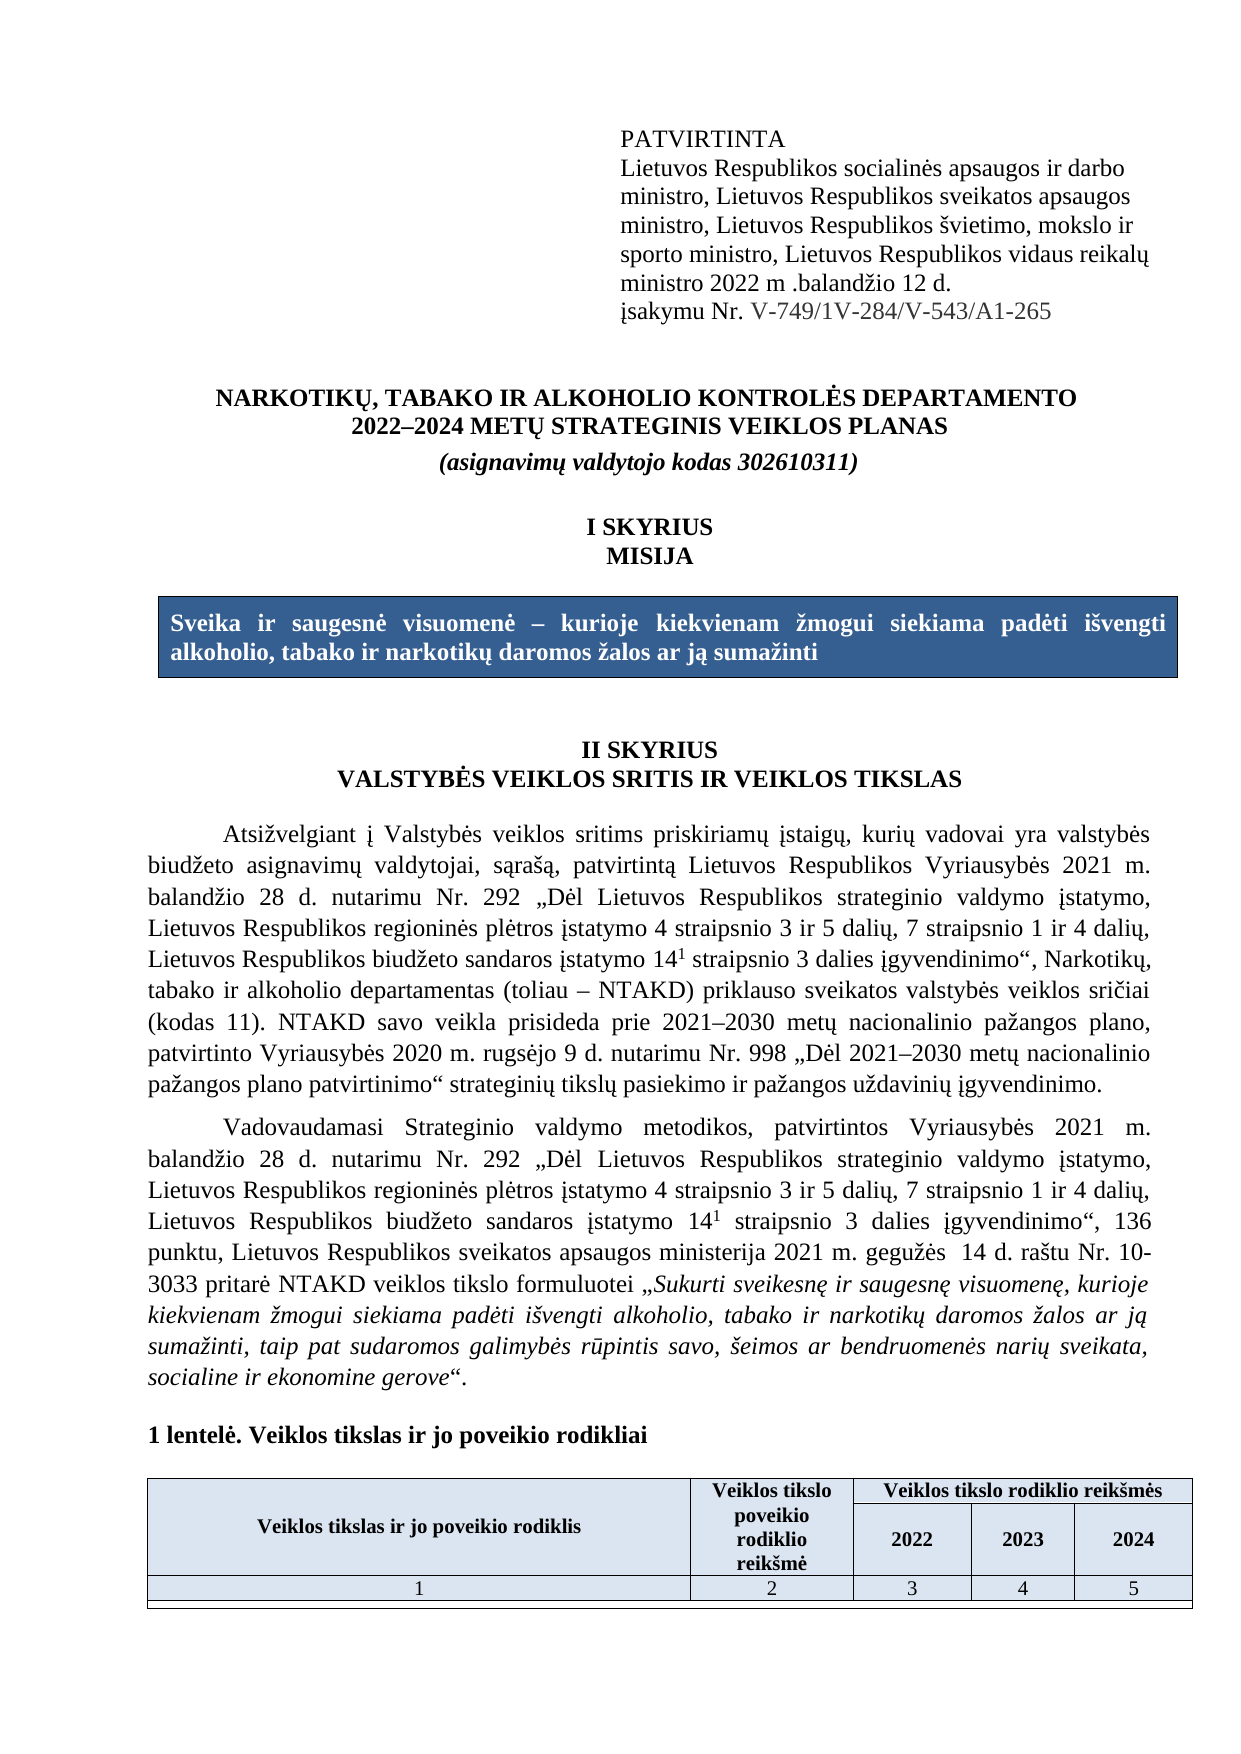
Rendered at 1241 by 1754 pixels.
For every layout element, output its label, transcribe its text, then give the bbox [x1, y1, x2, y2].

table_cell 2 [691, 1576, 853, 1600]
text ministro, Lietuvos Respublikos švietimo, mokslo ir [148, 210, 1152, 239]
text (asignavimų valdytojo kodas 302610311) [148, 447, 1152, 476]
table_cell [148, 1601, 1192, 1608]
text ministro, Lietuvos Respublikos sveikatos apsaugos [148, 181, 1152, 210]
table_cell 2023 [972, 1504, 1074, 1575]
text II SKYRIUS [148, 735, 1152, 764]
table_cell 4 [972, 1576, 1074, 1600]
text PATVIRTINTA [148, 124, 1152, 153]
text VALSTYBĖS VEIKLOS SRITIS IR VEIKLOS TIKSLAS [148, 764, 1152, 793]
text Lietuvos Respublikos socialinės apsaugos ir darbo [148, 153, 1152, 181]
table_cell 2022 [854, 1504, 971, 1575]
text sporto ministro, Lietuvos Respublikos vidaus reikalų [148, 239, 1152, 268]
text NARKOTIKŲ, TABAKO IR ALKOHOLIO KONTROLĖS DEPARTAMENTO [148, 383, 1152, 411]
table_header Sveika ir saugesnė visuomenė – kurioje kiekvienam žmogui siekiama padėti išvengti alkoholio, tabako ir narkotikų daromos žalos ar ją sumažinti [159, 597, 1177, 677]
table_header Veiklos tikslas ir jo poveikio rodiklis [148, 1479, 690, 1575]
text įsakymu Nr. V-749/1V-284/V-543/A1-265 [148, 296, 1152, 325]
text 1 lentelė. Veiklos tikslas ir jo poveikio rodikliai [148, 1420, 1152, 1449]
text Vadovaudamasi Strateginio valdymo metodikos, patvirtintos Vyriausybės 2021 m. balandžio 28 d. nutarimu Nr. 292 „Dėl Lietuvos Respublikos strateginio valdymo įstatymo, Lietuvos Respublikos regioninės plėtros įstatymo 4 straipsnio 3 ir 5 dalių, 7 straipsnio 1 ir 4 dalių, Lietuvos Respublikos biudžeto sandaros įstatymo 141 straipsnio 3 dalies įgyvendinimo“, 136 punktu, Lietuvos Respublikos sveikatos apsaugos ministerija 2021 m. gegužės 14 d. raštu Nr. 10-3033 pritarė NTAKD veiklos tikslo formuluotei „Sukurti sveikesnę ir saugesnę visuomenę, kurioje kiekvienam žmogui siekiama padėti išvengti alkoholio, tabako ir narkotikų daromos žalos ar ją sumažinti, taip pat sudaromos galimybės rūpintis savo, šeimos ar bendruomenės narių sveikata, socialine ir ekonomine gerove“. [148, 1110, 1152, 1391]
table_cell 5 [1075, 1576, 1192, 1600]
text ministro 2022 m .balandžio 12 d. [148, 268, 1152, 296]
table_cell 3 [854, 1576, 971, 1600]
table_header Veiklos tikslo poveikio rodiklio reikšmė [691, 1479, 853, 1575]
text 2022–2024 METŲ STRATEGINIS VEIKLOS PLANAS [148, 411, 1152, 440]
text MISIJA [148, 541, 1152, 570]
table_cell 2024 [1075, 1504, 1192, 1575]
table_cell 1 [148, 1576, 690, 1600]
table_header Veiklos tikslo rodiklio reikšmės [854, 1479, 1192, 1502]
text I SKYRIUS [148, 512, 1152, 541]
text Atsižvelgiant į Valstybės veiklos sritims priskiriamų įstaigų, kurių vadovai yra valstybės biudžeto asignavimų valdytojai, sąrašą, patvirtintą Lietuvos Respublikos Vyriausybės 2021 m. balandžio 28 d. nutarimu Nr. 292 „Dėl Lietuvos Respublikos strateginio valdymo įstatymo, Lietuvos Respublikos regioninės plėtros įstatymo 4 straipsnio 3 ir 5 dalių, 7 straipsnio 1 ir 4 dalių, Lietuvos Respublikos biudžeto sandaros įstatymo 141 straipsnio 3 dalies įgyvendinimo“, Narkotikų, tabako ir alkoholio departamentas (toliau – NTAKD) priklauso sveikatos valstybės veiklos sričiai (kodas 11). NTAKD savo veikla prisideda prie 2021–2030 metų nacionalinio pažangos plano, patvirtinto Vyriausybės 2020 m. rugsėjo 9 d. nutarimu Nr. 998 „Dėl 2021–2030 metų nacionalinio pažangos plano patvirtinimo“ strateginių tikslų pasiekimo ir pažangos uždavinių įgyvendinimo. [148, 817, 1152, 1098]
